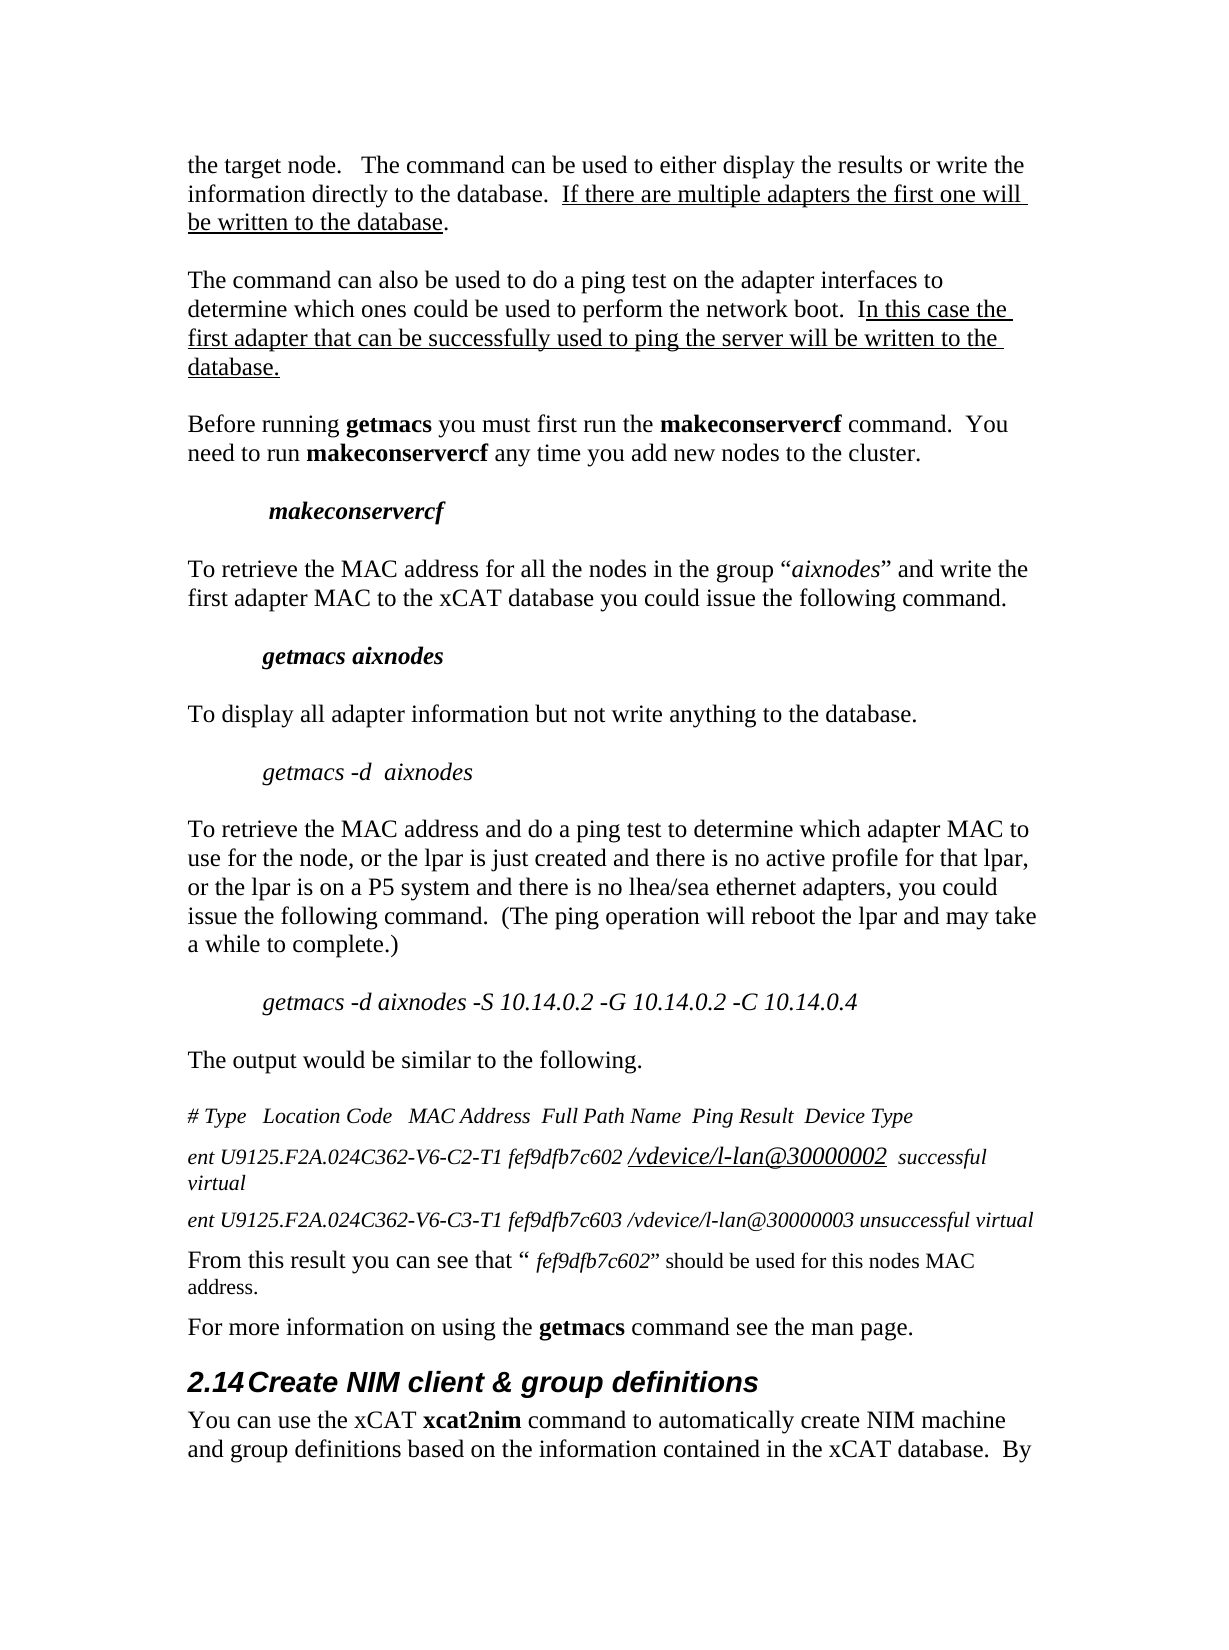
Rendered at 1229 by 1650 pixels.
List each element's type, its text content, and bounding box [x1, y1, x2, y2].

text To retrieve the MAC address for all the nodes in the group “aixnodes” and write the first adapter MAC to the xCAT database you could issue the following command. [187, 554, 1041, 612]
text the target node. The command can be used to either display the results or write the information directly to the database. If there are multiple adapters the first one will be written to the database. [187, 150, 1041, 236]
text The command can also be used to do a ping test on the adapter interfaces to determine which ones could be used to perform the network boot. In this case the first adapter that can be successfully used to ping the server will be written to the database. [187, 265, 1041, 380]
text makeconservercf [187, 496, 1041, 525]
text For more information on using the getmacs command see the man page. [187, 1312, 1041, 1340]
text Before running getmacs you must first run the makeconservercf command. You need to run makeconservercf any time you add new nodes to the cluster. [187, 409, 1041, 467]
text You can use the xCAT xcat2nim command to automatically create NIM machine and group definitions based on the information contained in the xCAT database. By [187, 1405, 1041, 1463]
text To retrieve the MAC address and do a ping test to determine which adapter MAC to use for the node, or the lpar is just created and there is no active profile for that lpar, or the lpar is on a P5 system and there is no lhea/sea ethernet adapters, you could issue the following command. (The ping operation will reboot the lpar and may take a while to complete.) [187, 814, 1041, 958]
text getmacs aixnodes [112, 641, 1041, 669]
text ent U9125.F2A.024C362-V6-C2-T1 fef9dfb7c602 /vdevice/l-lan@30000002 successful virtual [187, 1141, 1041, 1195]
text From this result you can see that “ fef9dfb7c602” should be used for this nodes MAC address. [187, 1245, 1041, 1299]
subtitle Create NIM client & group definitions [187, 1365, 1041, 1399]
text # Type Location Code MAC Address Full Path Name Ping Result Device Type [187, 1103, 1041, 1128]
text getmacs -d aixnodes [112, 757, 1041, 785]
text The output would be similar to the following. [112, 1045, 1041, 1074]
text To display all adapter information but not write anything to the database. [112, 699, 1041, 727]
text ent U9125.F2A.024C362-V6-C3-T1 fef9dfb7c603 /vdevice/l-lan@30000003 unsuccessful virtual [187, 1207, 1041, 1233]
text getmacs -d aixnodes -S 10.14.0.2 -G 10.14.0.2 -C 10.14.0.4 [112, 987, 1041, 1016]
